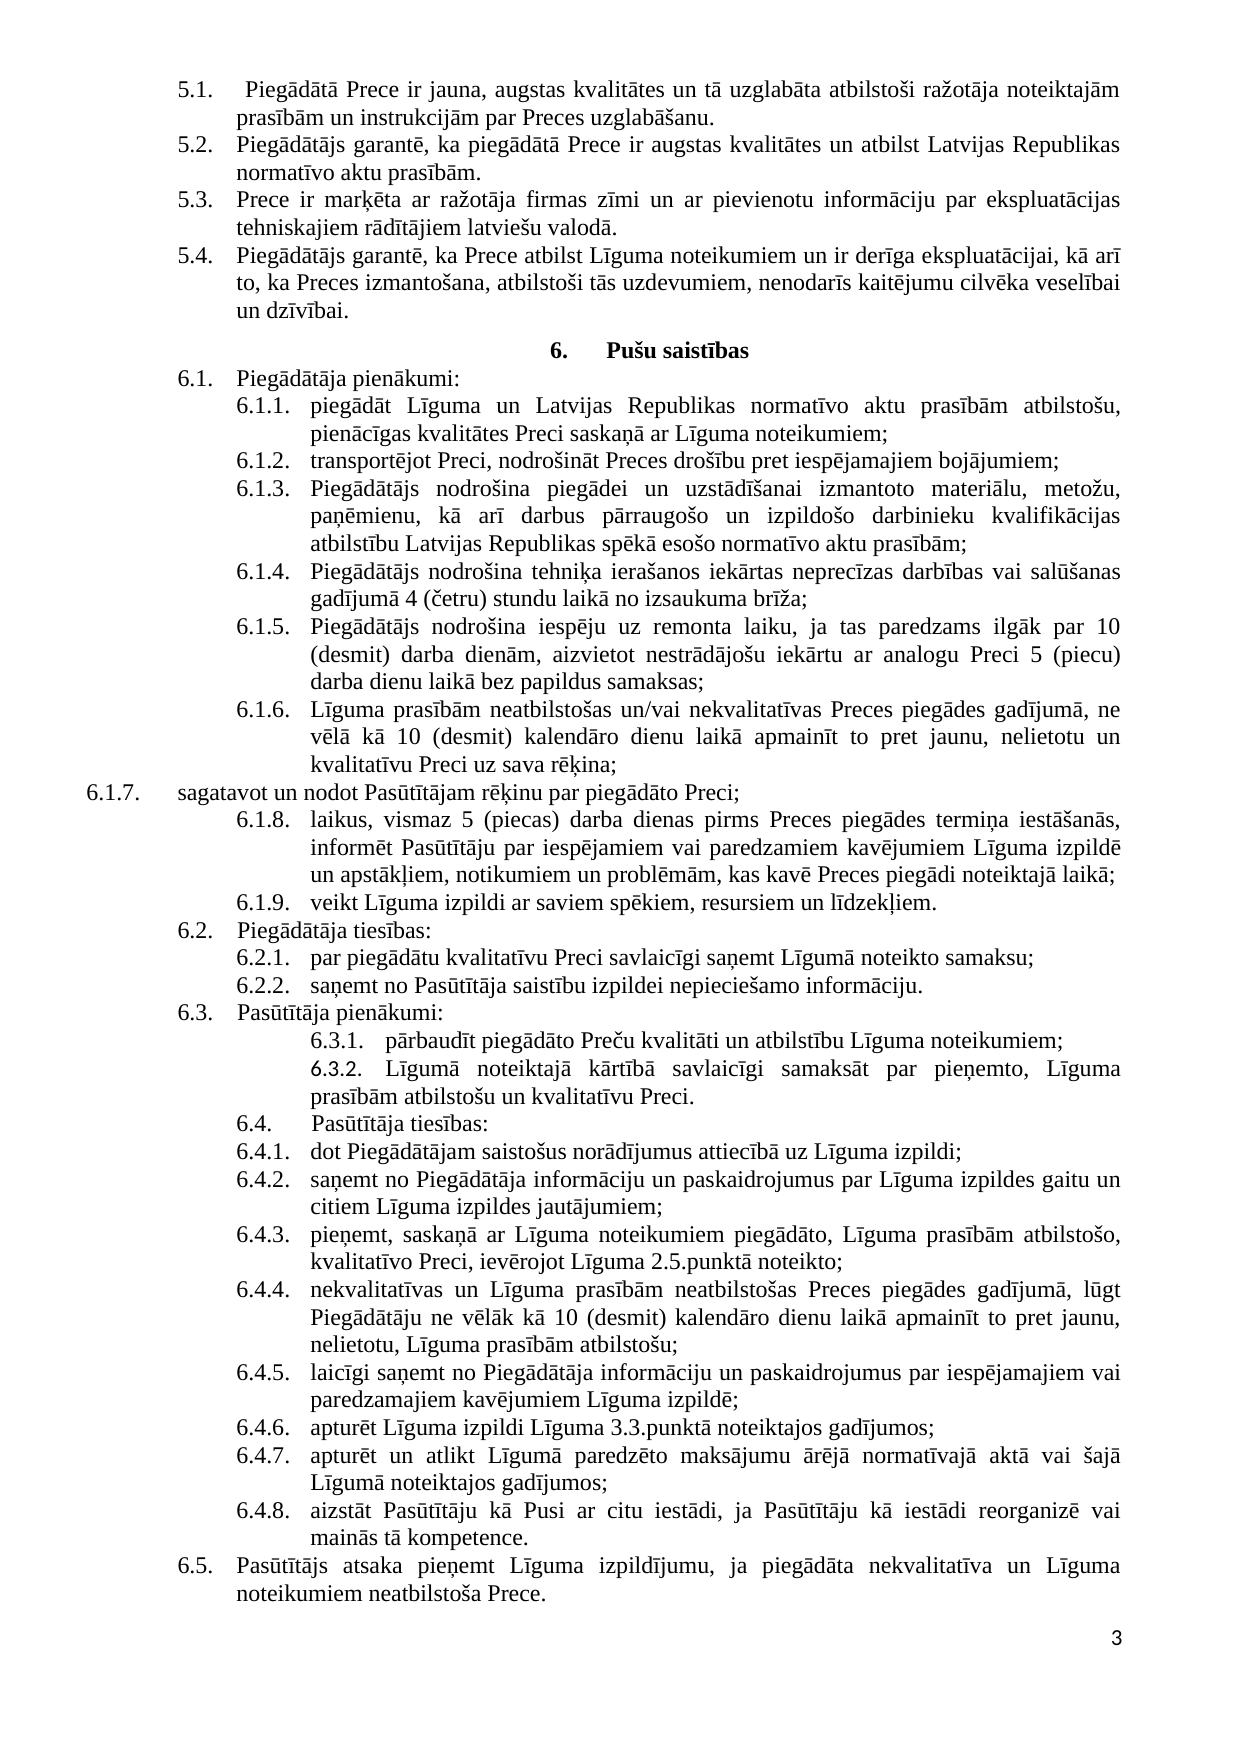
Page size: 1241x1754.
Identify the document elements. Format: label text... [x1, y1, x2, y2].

list nekvalitatīvas un Līguma prasībām neatbilstošas Preces piegādes gadījumā, lūgt Piegādātāju ne vēlāk kā 10 (desmit) kalendāro dienu laikā apmainīt to pret jaunu, nelietotu, Līguma prasībām atbilstošu; [236, 1275, 1122, 1358]
list Pušu saistības [177, 336, 1122, 363]
list aizstāt Pasūtītāju kā Pusi ar citu iestādi, ja Pasūtītāju kā iestādi reorganizē vai mainās tā kompetence. [236, 1496, 1122, 1551]
text 5.4. Piegādātājs garantē, ka Prece atbilst Līguma noteikumiem un ir derīga ekspluatācijai, kā arī to, ka Preces izmantošana, atbilstoši tās uzdevumiem, nenodarīs kaitējumu cilvēka veselībai un dzīvībai. [177, 241, 1122, 323]
list saņemt no Piegādātāja informāciju un paskaidrojumus par Līguma izpildes gaitu un citiem Līguma izpildes jautājumiem; [236, 1164, 1122, 1220]
list laikus, vismaz 5 (piecas) darba dienas pirms Preces piegādes termiņa iestāšanās, informēt Pasūtītāju par iespējamiem vai paredzamiem kavējumiem Līguma izpildē un apstākļiem, notikumiem un problēmām, kas kavē Preces piegādi noteiktajā laikā; [236, 805, 1122, 888]
text 5.3. Prece ir marķēta ar ražotāja firmas zīmi un ar pievienotu informāciju par ekspluatācijas tehniskajiem rādītājiem latviešu valodā. [177, 185, 1122, 241]
list apturēt Līguma izpildi Līguma 3.3.punktā noteiktajos gadījumos; [236, 1413, 1122, 1441]
list Līgumā noteiktajā kārtībā savlaicīgi samaksāt par pieņemto, Līguma prasībām atbilstošu un kvalitatīvu Preci. [310, 1054, 1122, 1109]
list laicīgi saņemt no Piegādātāja informāciju un paskaidrojumus par iespējamajiem vai paredzamajiem kavējumiem Līguma izpildē; [236, 1358, 1122, 1413]
list sagatavot un nodot Pasūtītājam rēķinu par piegādāto Preci; [86, 778, 1122, 805]
text 5.1. Piegādātā Prece ir jauna, augstas kvalitātes un tā uzglabāta atbilstoši ražotāja noteiktajām prasībām un instrukcijām par Preces uzglabāšanu. [177, 75, 1122, 130]
list pieņemt, saskaņā ar Līguma noteikumiem piegādāto, Līguma prasībām atbilstošo, kvalitatīvo Preci, ievērojot Līguma 2.5.punktā noteikto; [236, 1220, 1122, 1275]
list pārbaudīt piegādāto Preču kvalitāti un atbilstību Līguma noteikumiem; [310, 1026, 1122, 1054]
list piegādāt Līguma un Latvijas Republikas normatīvo aktu prasībām atbilstošu, pienācīgas kvalitātes Preci saskaņā ar Līguma noteikumiem; [236, 391, 1122, 446]
list Piegādātāja pienākumi: [177, 363, 1122, 391]
list Līguma prasībām neatbilstošas un/vai nekvalitatīvas Preces piegādes gadījumā, ne vēlā kā 10 (desmit) kalendāro dienu laikā apmainīt to pret jaunu, nelietotu un kvalitatīvu Preci uz sava rēķina; [236, 695, 1122, 778]
text 6.3. Pasūtītāja pienākumi: [177, 998, 1122, 1026]
list Pasūtītājs atsaka pieņemt Līguma izpildījumu, ja piegādāta nekvalitatīva un Līguma noteikumiem neatbilstoša Prece. [177, 1551, 1122, 1606]
text 5.2. Piegādātājs garantē, ka piegādātā Prece ir augstas kvalitātes un atbilst Latvijas Republikas normatīvo aktu prasībām. [177, 130, 1122, 185]
list Piegādātājs nodrošina tehniķa ierašanos iekārtas neprecīzas darbības vai salūšanas gadījumā 4 (četru) stundu laikā no izsaukuma brīža; [236, 557, 1122, 612]
list transportējot Preci, nodrošināt Preces drošību pret iespējamajiem bojājumiem; [236, 446, 1122, 474]
list veikt Līguma izpildi ar saviem spēkiem, resursiem un līdzekļiem. [236, 888, 1122, 916]
list apturēt un atlikt Līgumā paredzēto maksājumu ārējā normatīvajā aktā vai šajā Līgumā noteiktajos gadījumos; [236, 1441, 1122, 1496]
list Piegādātājs nodrošina iespēju uz remonta laiku, ja tas paredzams ilgāk par 10 (desmit) darba dienām, aizvietot nestrādājošu iekārtu ar analogu Preci 5 (piecu) darba dienu laikā bez papildus samaksas; [236, 612, 1122, 695]
list Piegādātājs nodrošina piegādei un uzstādīšanai izmantoto materiālu, metožu, paņēmienu, kā arī darbus pārraugošo un izpildošo darbinieku kvalifikācijas atbilstību Latvijas Republikas spēkā esošo normatīvo aktu prasībām; [236, 474, 1122, 557]
text 6.2.2. saņemt no Pasūtītāja saistību izpildei nepieciešamo informāciju. [236, 971, 1122, 998]
list Pasūtītāja tiesības: [236, 1109, 1122, 1137]
text 6.2.1. par piegādātu kvalitatīvu Preci savlaicīgi saņemt Līgumā noteikto samaksu; [236, 943, 1122, 971]
list dot Piegādātājam saistošus norādījumus attiecībā uz Līguma izpildi; [236, 1137, 1122, 1164]
text 6.2. Piegādātāja tiesības: [177, 916, 1122, 943]
